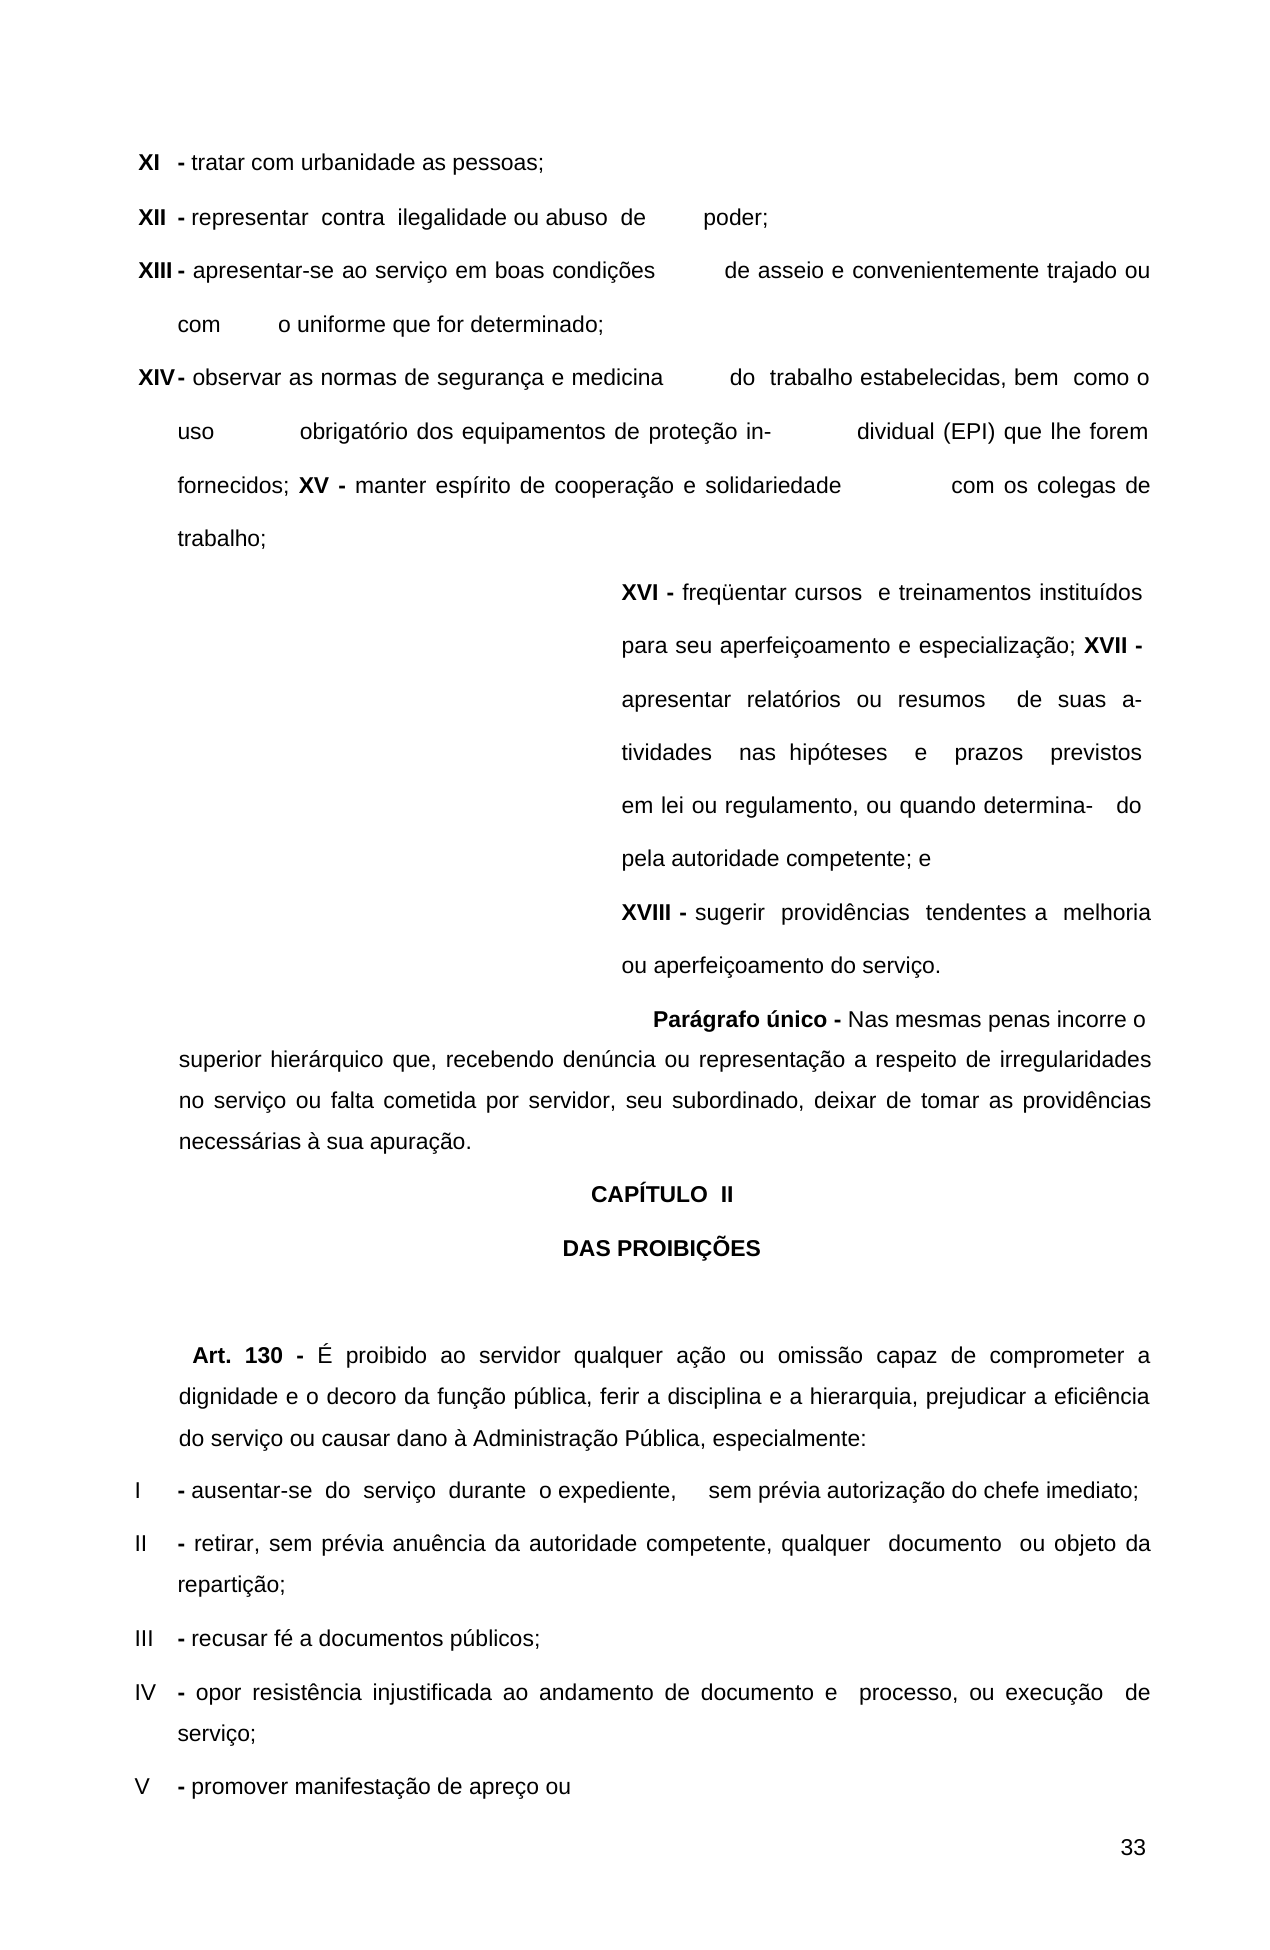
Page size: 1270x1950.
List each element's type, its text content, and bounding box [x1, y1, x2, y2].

text XVIII - sugerir providências tendentes a melhoria ou aperfeiçoamento do serviço. [621, 898, 1152, 978]
list - tratar com urbanidade as pessoas; [138, 149, 1152, 176]
text Art. 130 - É proibido ao servidor qualquer ação ou omissão capaz de comprometer a dignidade e o decoro da função pública, ferir a disciplina e a hierarquia, prejudicar a eficiência do serviço ou causar dano à Administração Pública, especialmente: [179, 1342, 1152, 1451]
subtitle DAS PROIBIÇÕES [181, 1235, 1148, 1261]
list - opor resistência injustificada ao andamento de documento e processo, ou execução de serviço; [134, 1679, 1152, 1747]
text XVI - freqüentar cursos e treinamentos instituídos para seu aperfeiçoamento e especialização; XVII - apresentar relatórios ou resumos de suas a- tividades nas hipóteses e prazos previstos em lei ou regulamento, ou quando determina- do pela autoridade competente; e [621, 579, 1143, 872]
list - retirar, sem prévia anuência da autoridade competente, qualquer documento ou objeto da repartição; [134, 1530, 1152, 1598]
text superior hierárquico que, recebendo denúncia ou representação a respeito de irregularidades no serviço ou falta cometida por servidor, seu subordinado, deixar de tomar as providências necessárias à sua apuração. [179, 1046, 1152, 1155]
text CAPÍTULO II [181, 1181, 1149, 1208]
list - representar contra ilegalidade ou abuso de poder; [138, 203, 1152, 230]
list - observar as normas de segurança e medicina do trabalho estabelecidas, bem como o uso obrigatório dos equipamentos de proteção in- dividual (EPI) que lhe forem fornecidos; XV - manter espírito de cooperação e solidariedade com os colegas de trabalho; [138, 364, 1152, 552]
list - promover manifestação de apreço ou [134, 1773, 1152, 1799]
text Parágrafo único - Nas mesmas penas incorre o [177, 1006, 1152, 1032]
list - apresentar-se ao serviço em boas condições de asseio e convenientemente trajado ou com o uniforme que for determinado; [138, 257, 1152, 337]
list - recusar fé a documentos públicos; [134, 1625, 1152, 1651]
list - ausentar-se do serviço durante o expediente, sem prévia autorização do chefe imediato; [134, 1477, 1152, 1504]
